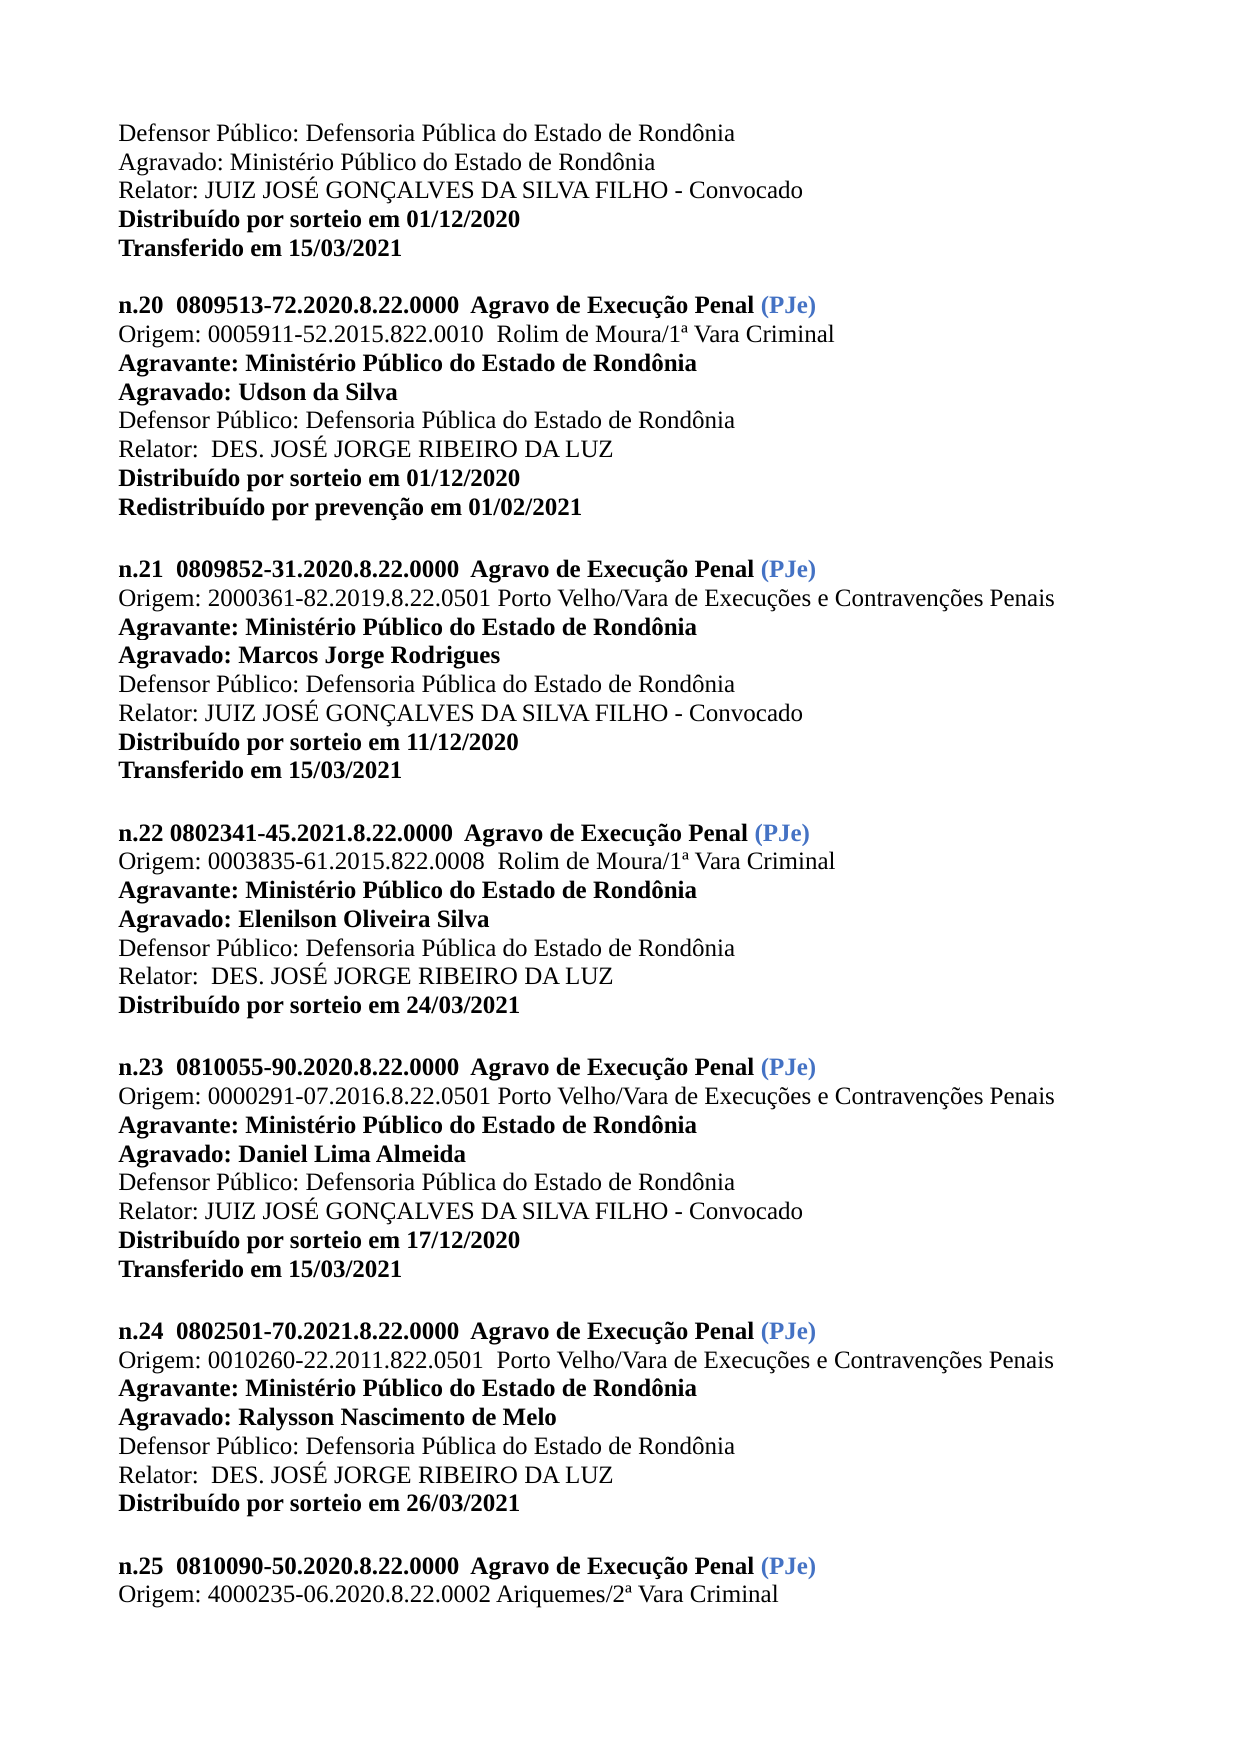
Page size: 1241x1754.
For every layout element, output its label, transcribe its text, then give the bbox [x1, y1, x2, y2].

text Transferido em 15/03/2021 [118, 1254, 1122, 1282]
text Agravante: Ministério Público do Estado de Rondônia [118, 875, 1122, 904]
text Distribuído por sorteio em 11/12/2020 [118, 727, 1122, 755]
text Agravante: Ministério Público do Estado de Rondônia [118, 612, 1122, 640]
text Origem: 4000235-06.2020.8.22.0002 Ariquemes/2ª Vara Criminal [118, 1579, 1122, 1608]
text Defensor Público: Defensoria Pública do Estado de Rondônia [118, 406, 1122, 434]
text Distribuído por sorteio em 01/12/2020 [118, 204, 1122, 233]
text Agravante: Ministério Público do Estado de Rondônia [118, 348, 1122, 377]
text Agravado: Marcos Jorge Rodrigues [118, 640, 1122, 669]
text Agravado: Ralysson Nascimento de Melo [118, 1402, 1122, 1431]
text Agravado: Daniel Lima Almeida [118, 1139, 1122, 1167]
text Defensor Público: Defensoria Pública do Estado de Rondônia [118, 669, 1122, 698]
text Relator: DES. JOSÉ JORGE RIBEIRO DA LUZ [118, 434, 1122, 463]
text Agravado: Ministério Público do Estado de Rondônia [118, 147, 1122, 176]
text Distribuído por sorteio em 17/12/2020 [118, 1225, 1122, 1254]
text Distribuído por sorteio em 24/03/2021 [118, 990, 1122, 1019]
text Agravante: Ministério Público do Estado de Rondônia [118, 1110, 1122, 1139]
text Agravado: Udson da Silva [118, 377, 1122, 406]
text Origem: 0000291-07.2016.8.22.0501 Porto Velho/Vara de Execuções e Contravenções Penais [118, 1081, 1122, 1110]
text Origem: 0005911-52.2015.822.0010 Rolim de Moura/1ª Vara Criminal [118, 319, 1122, 348]
text Transferido em 15/03/2021 [118, 755, 1122, 784]
text n.21 0809852-31.2020.8.22.0000 Agravo de Execução Penal (PJe) [118, 554, 1122, 583]
text n.25 0810090-50.2020.8.22.0000 Agravo de Execução Penal (PJe) [118, 1551, 1122, 1579]
text Defensor Público: Defensoria Pública do Estado de Rondônia [118, 933, 1122, 961]
text Distribuído por sorteio em 01/12/2020 [118, 463, 1122, 492]
text n.23 0810055-90.2020.8.22.0000 Agravo de Execução Penal (PJe) [118, 1052, 1122, 1081]
text Distribuído por sorteio em 26/03/2021 [118, 1488, 1122, 1517]
text Relator: JUIZ JOSÉ GONÇALVES DA SILVA FILHO - Convocado [118, 698, 1122, 727]
text n.20 0809513-72.2020.8.22.0000 Agravo de Execução Penal (PJe) [118, 291, 1122, 319]
text Origem: 2000361-82.2019.8.22.0501 Porto Velho/Vara de Execuções e Contravenções Penais [118, 583, 1122, 612]
text Relator: JUIZ JOSÉ GONÇALVES DA SILVA FILHO - Convocado [118, 176, 1122, 204]
text Transferido em 15/03/2021 [118, 233, 1122, 262]
text Agravado: Elenilson Oliveira Silva [118, 904, 1122, 933]
text Defensor Público: Defensoria Pública do Estado de Rondônia [118, 1167, 1122, 1196]
text n.24 0802501-70.2021.8.22.0000 Agravo de Execução Penal (PJe) [118, 1316, 1122, 1345]
text Defensor Público: Defensoria Pública do Estado de Rondônia [118, 1431, 1122, 1460]
text n.22 0802341-45.2021.8.22.0000 Agravo de Execução Penal (PJe) [118, 818, 1122, 846]
text Relator: DES. JOSÉ JORGE RIBEIRO DA LUZ [118, 1460, 1122, 1488]
text Origem: 0010260-22.2011.822.0501 Porto Velho/Vara de Execuções e Contravenções Penais [118, 1345, 1122, 1373]
text Redistribuído por prevenção em 01/02/2021 [118, 492, 1122, 521]
text Agravante: Ministério Público do Estado de Rondônia [118, 1373, 1122, 1402]
text Relator: DES. JOSÉ JORGE RIBEIRO DA LUZ [118, 961, 1122, 990]
text Origem: 0003835-61.2015.822.0008 Rolim de Moura/1ª Vara Criminal [118, 846, 1122, 875]
text Defensor Público: Defensoria Pública do Estado de Rondônia [118, 118, 1122, 147]
text Relator: JUIZ JOSÉ GONÇALVES DA SILVA FILHO - Convocado [118, 1196, 1122, 1225]
